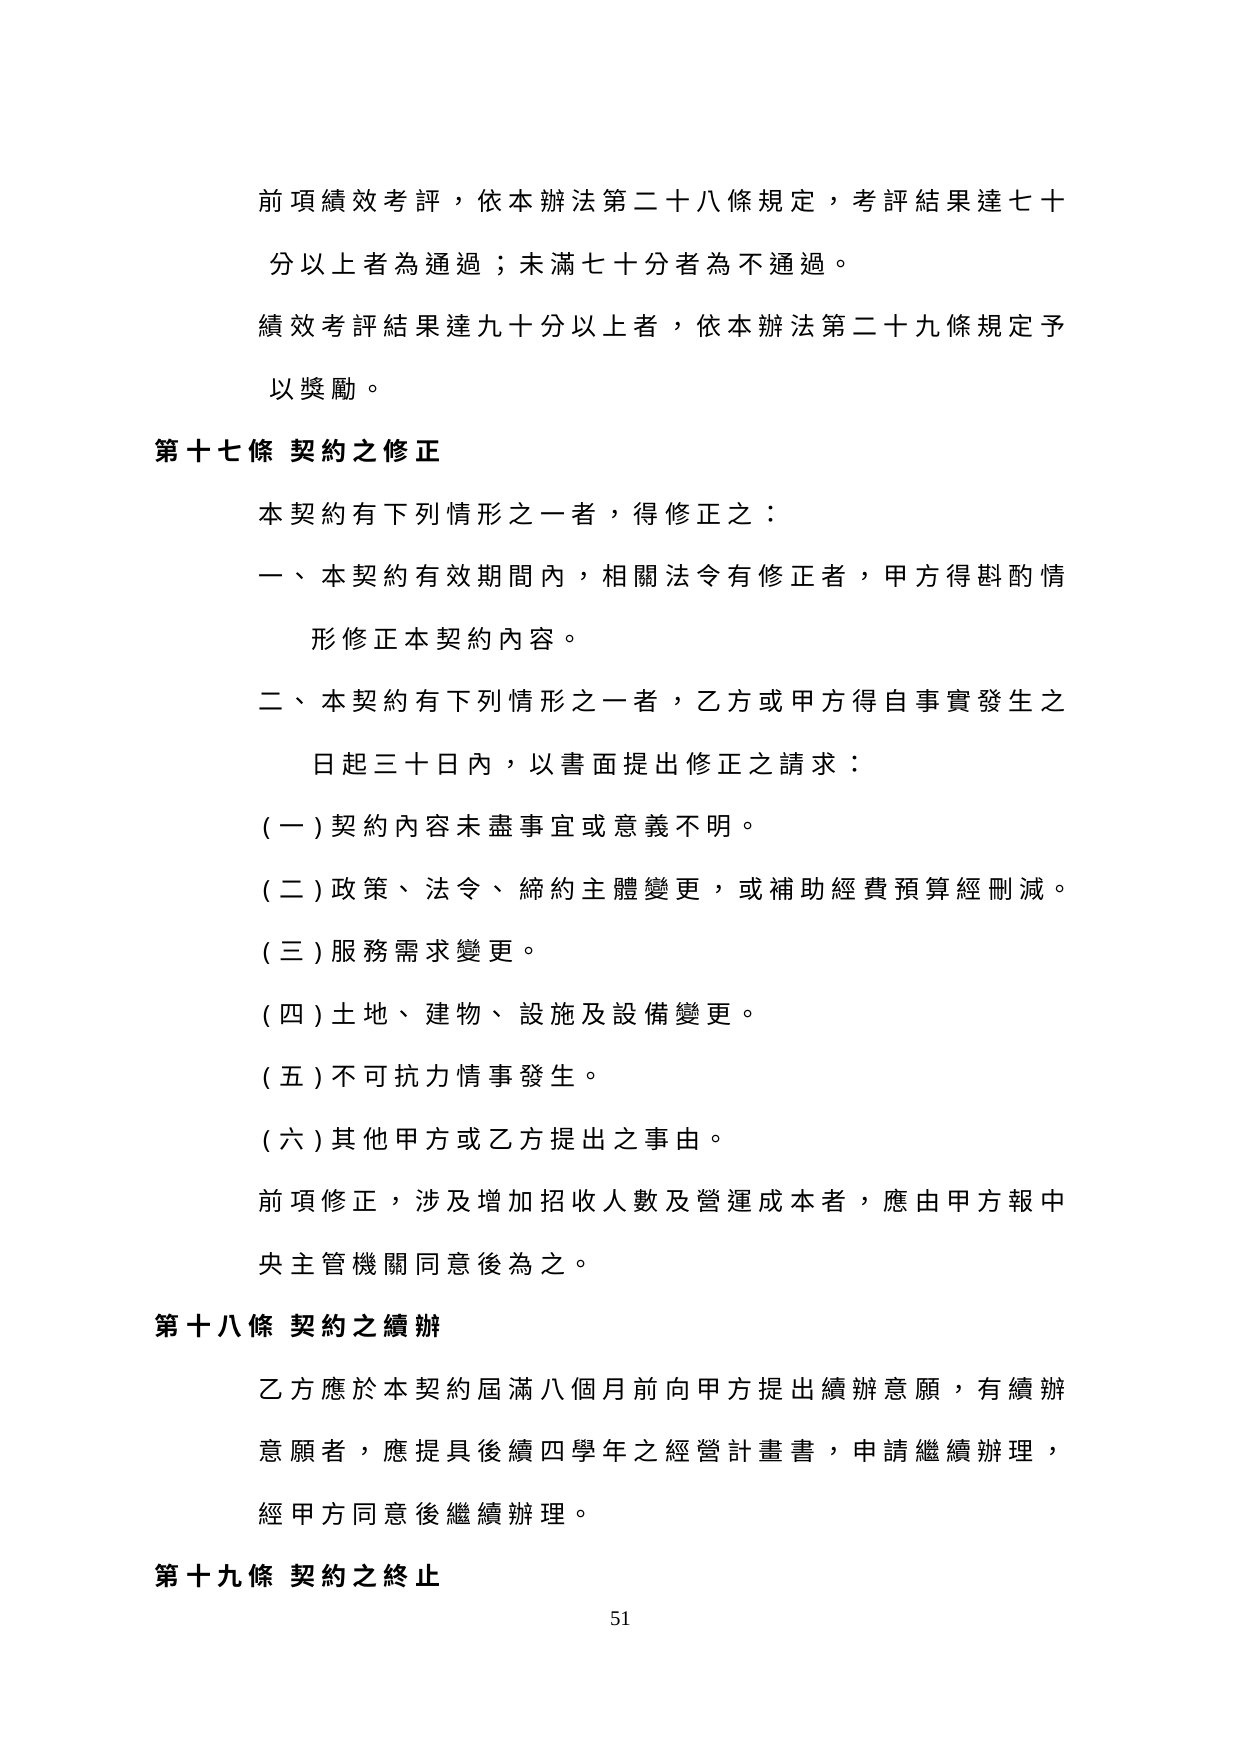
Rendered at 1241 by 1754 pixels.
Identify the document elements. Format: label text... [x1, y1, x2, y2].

text (三)服務需求變更。 [251, 908, 1089, 971]
text 第十七條 契約之修正 [151, 408, 1089, 471]
text (四)土地、建物、設施及設備變更。 [251, 971, 1089, 1033]
text 乙方應於本契約屆滿八個月前向甲方提出續辦意願，有續辦意願者，應提具後續四學年之經營計畫書，申請繼續辦理，經甲方同意後繼續辦理。 [252, 1346, 1089, 1533]
text 一、本契約有效期間內，相關法令有修正者，甲方得斟酌情形修正本契約內容。 [252, 533, 1089, 658]
text 第十八條 契約之續辦 [151, 1283, 1089, 1346]
text 本契約有下列情形之一者，得修正之： [251, 471, 1089, 533]
text 前項績效考評，依本辦法第二十八條規定，考評結果達七十分以上者為通過；未滿七十分者為不通過。 [254, 158, 1089, 283]
text (二)政策、法令、締約主體變更，或補助經費預算經刪減。 [251, 846, 1089, 908]
text (五)不可抗力情事發生。 [251, 1033, 1089, 1096]
text 績效考評結果達九十分以上者，依本辦法第二十九條規定予以獎勵。 [254, 283, 1089, 408]
text 前項修正，涉及增加招收人數及營運成本者，應由甲方報中央主管機關同意後為之。 [251, 1158, 1089, 1283]
text 第十九條 契約之終止 [151, 1533, 1089, 1596]
text (一)契約內容未盡事宜或意義不明。 [251, 783, 1089, 846]
text 二、本契約有下列情形之一者，乙方或甲方得自事實發生之日起三十日內，以書面提出修正之請求： [251, 658, 1089, 783]
text (六)其他甲方或乙方提出之事由。 [251, 1096, 1089, 1158]
